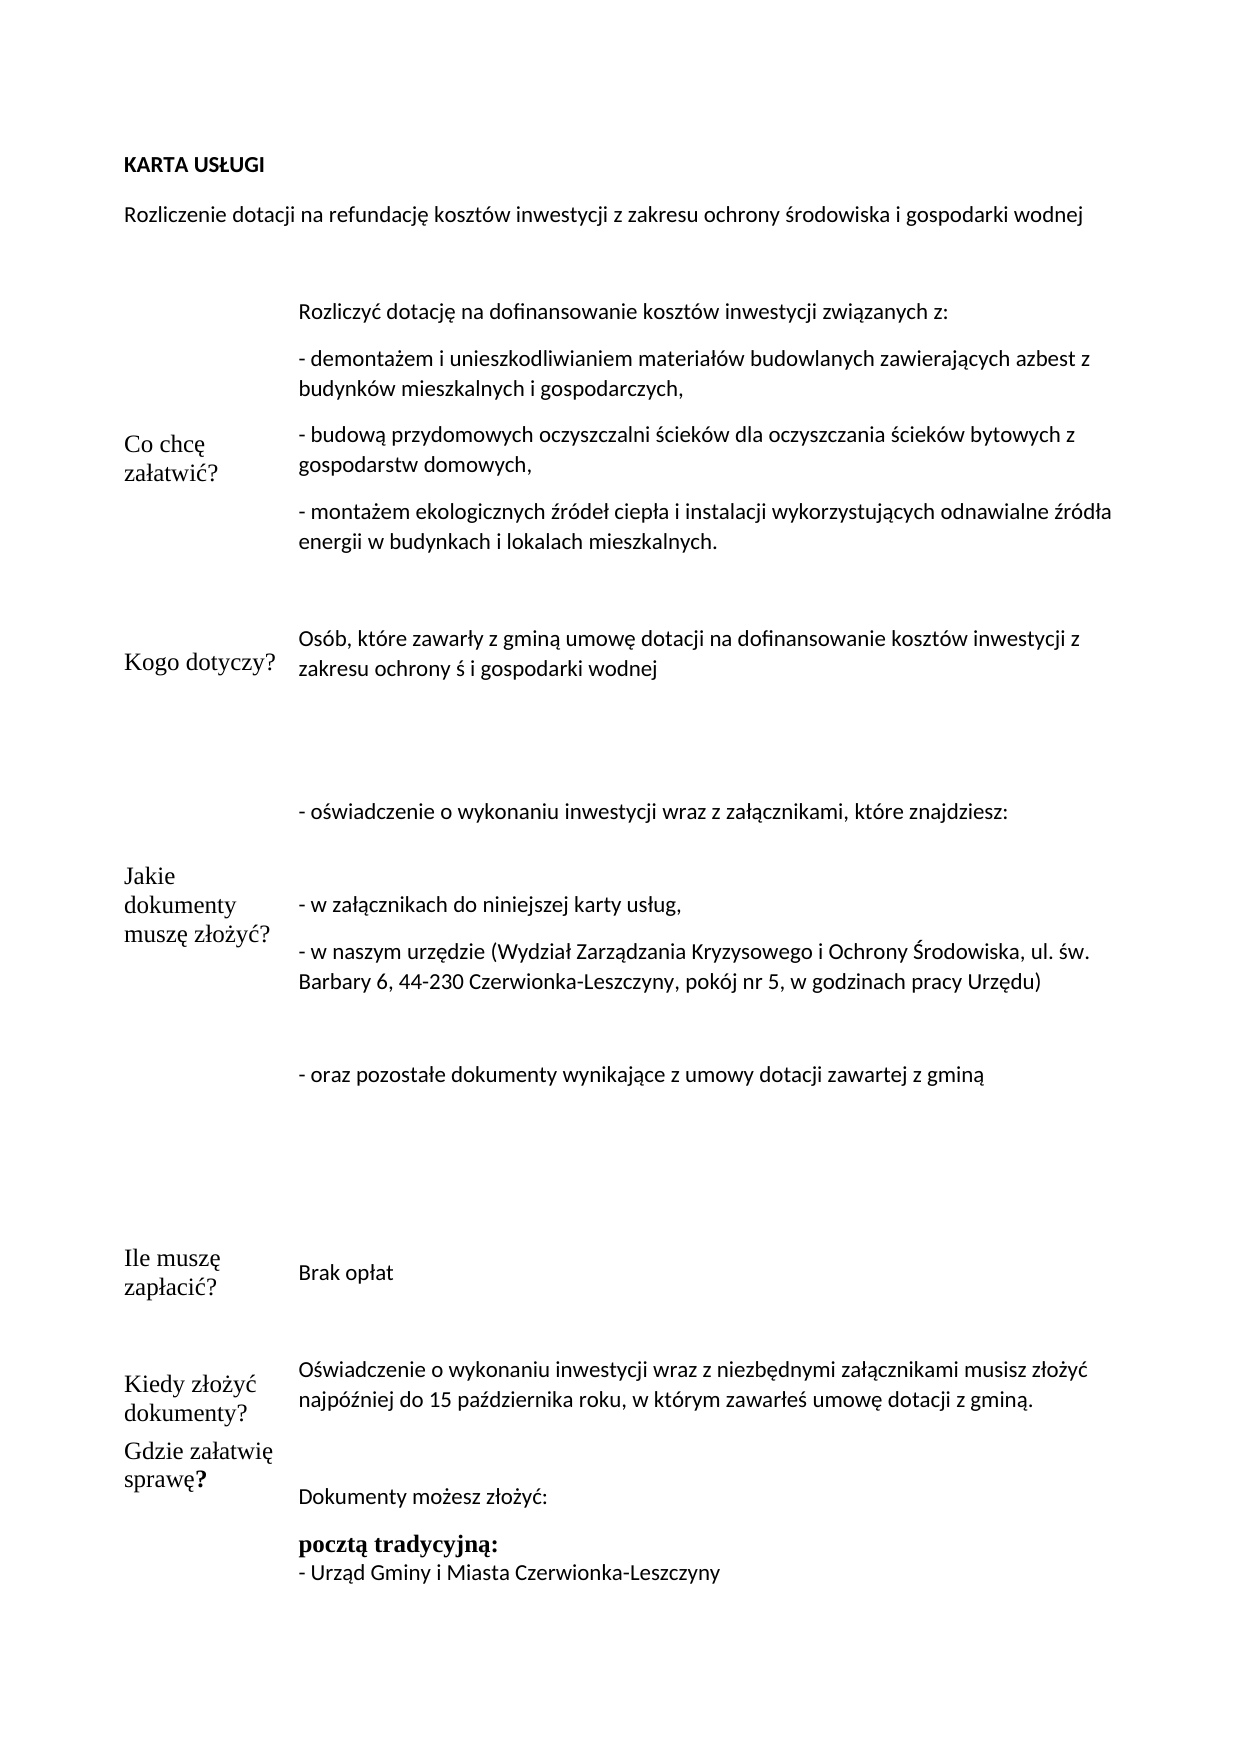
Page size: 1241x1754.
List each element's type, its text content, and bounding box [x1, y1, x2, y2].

table_cell [121, 1108, 295, 1158]
table_cell [295, 1158, 1152, 1209]
table_cell Dokumenty możesz złożyć: pocztą tradycyjną: - Urząd Gminy i Miasta Czerwionka-Leszczyny [295, 1433, 1152, 1597]
table_cell Ile muszę zapłacić? [121, 1209, 295, 1306]
table_cell Jakie dokumenty muszę złożyć? [121, 701, 295, 1108]
table_cell Kogo dotyczy? [121, 621, 295, 701]
table_cell [295, 1108, 1152, 1158]
table_header [1107, 147, 1152, 294]
table_cell [121, 1158, 295, 1209]
table_cell Brak opłat [295, 1209, 1152, 1306]
table_cell Co chcę załatwić? [121, 295, 295, 621]
table_cell Oświadczenie o wykonaniu inwestycji wraz z niezbędnymi załącznikami musisz złożyć najpóźniej do 15 października roku, w którym zawarłeś umowę dotacji z gminą. [295, 1306, 1152, 1433]
table_cell Rozliczyć dotację na dofinansowanie kosztów inwestycji związanych z: - demontażem i unieszkodliwianiem materiałów budowlanych zawierających azbest z budynków mieszkalnych i gospodarczych, - budową przydomowych oczyszczalni ścieków dla oczyszczania ścieków bytowych z gospodarstw domowych, - montażem ekologicznych źródeł ciepła i instalacji wykorzystujących odnawialne źródła energii w budynkach i lokalach mieszkalnych. [295, 295, 1152, 621]
table_header KARTA USŁUGI [121, 147, 1107, 197]
table_cell Kiedy złożyć dokumenty? [121, 1306, 295, 1433]
table_cell - oświadczenie o wykonaniu inwestycji wraz z załącznikami, które znajdziesz: - w załącznikach do niniejszej karty usług, - w naszym urzędzie (Wydział Zarządzania Kryzysowego i Ochrony Środowiska, ul. św. Barbary 6, 44-230 Czerwionka-Leszczyny, pokój nr 5, w godzinach pracy Urzędu) - oraz pozostałe dokumenty wynikające z umowy dotacji zawartej z gminą [295, 701, 1152, 1108]
table_cell Gdzie załatwię sprawę? [121, 1433, 295, 1597]
table_cell Rozliczenie dotacji na refundację kosztów inwestycji z zakresu ochrony środowiska i gospodarki wodnej [121, 198, 1107, 294]
table_cell Osób, które zawarły z gminą umowę dotacji na dofinansowanie kosztów inwestycji z zakresu ochrony ś i gospodarki wodnej [295, 621, 1152, 701]
